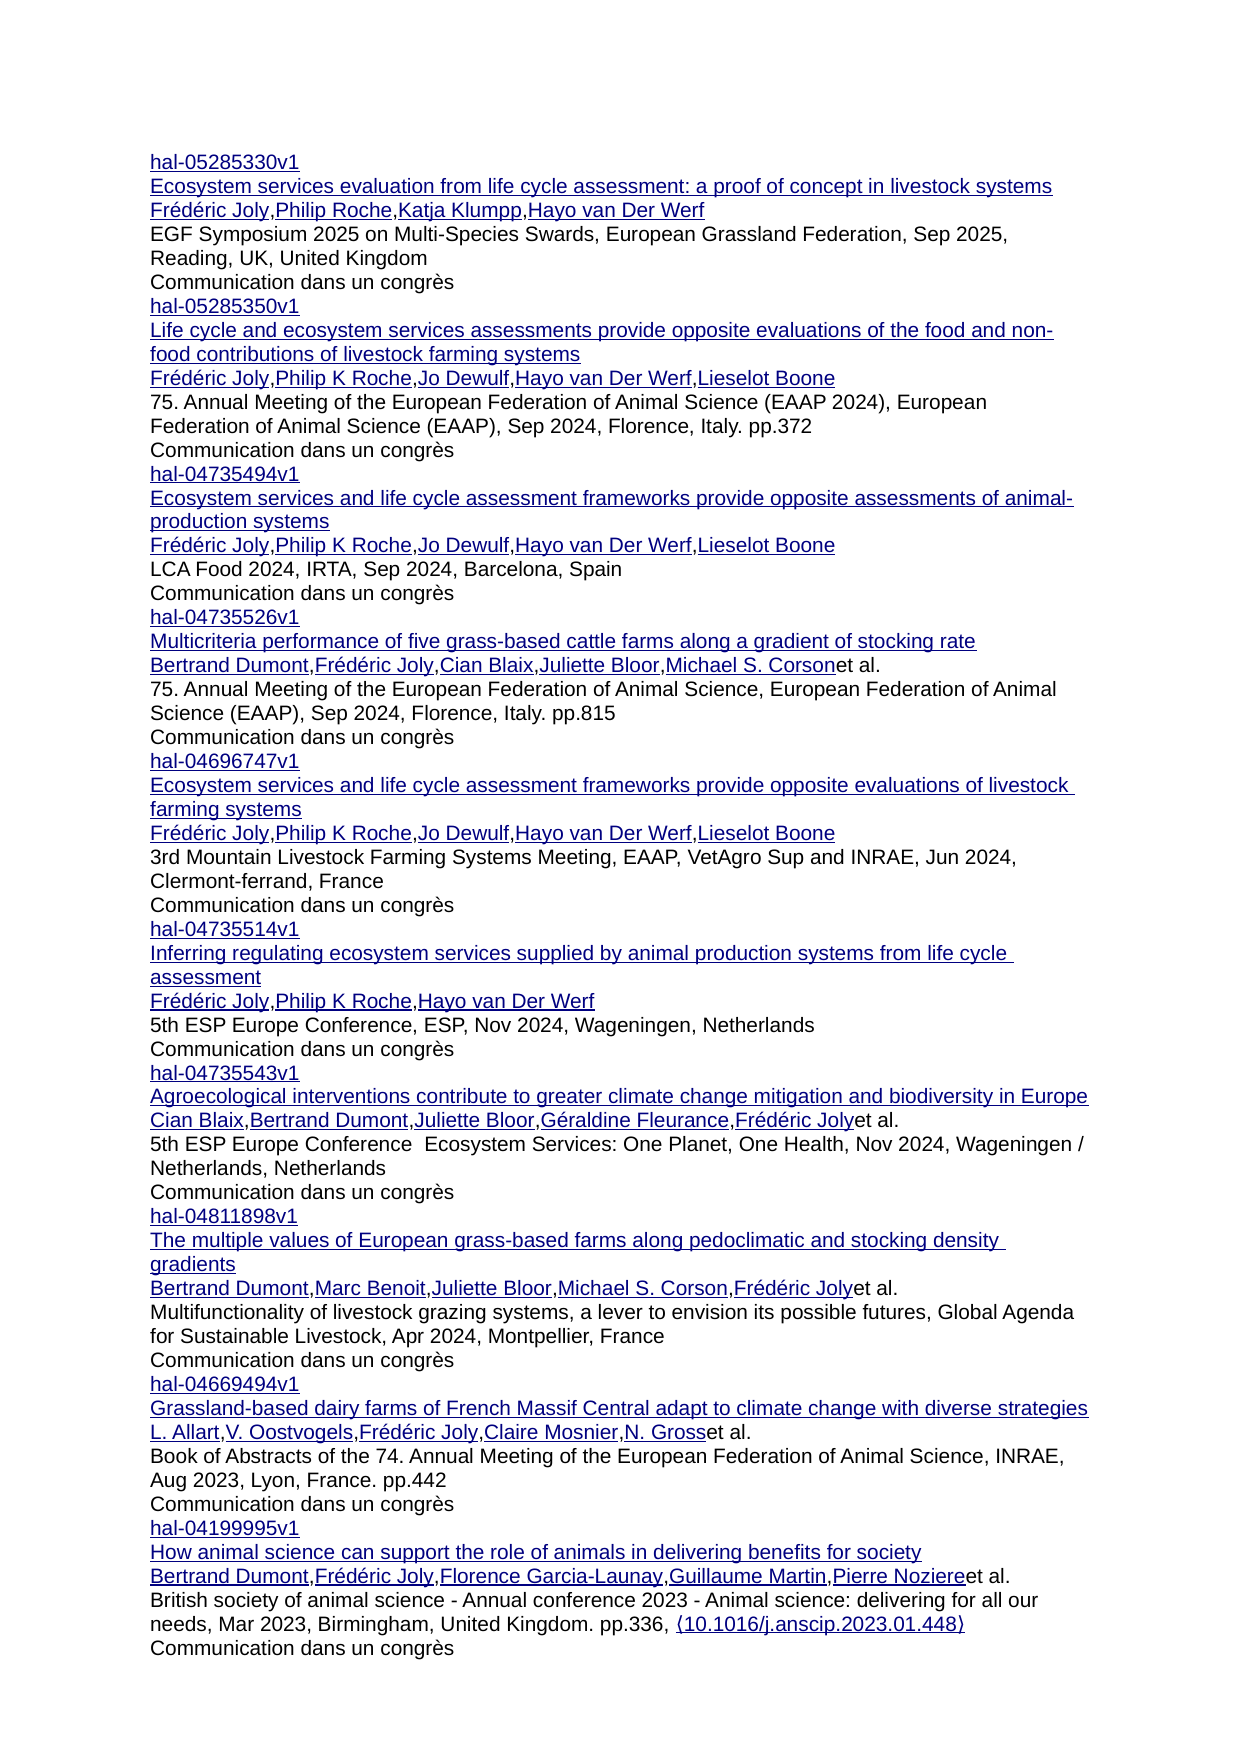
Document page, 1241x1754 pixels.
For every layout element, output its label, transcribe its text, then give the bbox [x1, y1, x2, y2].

table_cell Ecosystem services and life cycle assessment frameworks provide opposite evaluations of livestock farming systems Frédéric Joly,Philip K Roche,Jo Dewulf,Hayo van Der Werf,Lieselot Boone 3rd Mountain Livestock Farming Systems Meeting, EAAP, VetAgro Sup and INRAE, Jun 2024, Clermont-ferrand, France Communication dans un congrès hal-04735514v1 [150, 773, 1090, 941]
table_cell How animal science can support the role of animals in delivering benefits for society Bertrand Dumont,Frédéric Joly,Florence Garcia-Launay,Guillaume Martin,Pierre Noziereet al. British society of animal science - Annual conference 2023 - Animal science: delivering for all our needs, Mar 2023, Birmingham, United Kingdom. pp.336, ⟨10.1016/j.anscip.2023.01.448⟩ Communication dans un congrès [150, 1540, 1090, 1659]
table_cell Ecosystem services and life cycle assessment frameworks provide opposite assessments of animal-production systems Frédéric Joly,Philip K Roche,Jo Dewulf,Hayo van Der Werf,Lieselot Boone LCA Food 2024, IRTA, Sep 2024, Barcelona, Spain Communication dans un congrès hal-04735526v1 [150, 485, 1090, 629]
table_cell Agroecological interventions contribute to greater climate change mitigation and biodiversity in Europe Cian Blaix,Bertrand Dumont,Juliette Bloor,Géraldine Fleurance,Frédéric Jolyet al. 5th ESP Europe Conference ​​​​​​​​​​​​​​​​​​ Ecosystem Services: One Planet, One Health, Nov 2024, Wageningen / Netherlands, Netherlands Communication dans un congrès hal-04811898v1 [150, 1084, 1090, 1228]
table_cell Life cycle and ecosystem services assessments provide opposite evaluations of the food and non-food contributions of livestock farming systems Frédéric Joly,Philip K Roche,Jo Dewulf,Hayo van Der Werf,Lieselot Boone 75. Annual Meeting of the European Federation of Animal Science (EAAP 2024), European Federation of Animal Science (EAAP), Sep 2024, Florence, Italy. pp.372 Communication dans un congrès hal-04735494v1 [150, 318, 1090, 485]
table_cell Inferring regulating ecosystem services supplied by animal production systems from life cycle assessment Frédéric Joly,Philip K Roche,Hayo van Der Werf 5th ESP Europe Conference, ESP, Nov 2024, Wageningen, Netherlands Communication dans un congrès hal-04735543v1 [150, 941, 1090, 1084]
table_cell Grassland-based dairy farms of French Massif Central adapt to climate change with diverse strategies L. Allart,V. Oostvogels,Frédéric Joly,Claire Mosnier,N. Grosset al. Book of Abstracts of the 74. Annual Meeting of the European Federation of Animal Science, INRAE, Aug 2023, Lyon, France. pp.442 Communication dans un congrès hal-04199995v1 [150, 1396, 1090, 1539]
table_header hal-05285330v1 [150, 150, 1090, 174]
table_cell The multiple values of European grass-based farms along pedoclimatic and stocking density gradients Bertrand Dumont,Marc Benoit,Juliette Bloor,Michael S. Corson,Frédéric Jolyet al. Multifunctionality of livestock grazing systems, a lever to envision its possible futures, Global Agenda for Sustainable Livestock, Apr 2024, Montpellier, France Communication dans un congrès hal-04669494v1 [150, 1228, 1090, 1396]
table_cell Multicriteria performance of five grass-based cattle farms along a gradient of stocking rate Bertrand Dumont,Frédéric Joly,Cian Blaix,Juliette Bloor,Michael S. Corsonet al. 75. Annual Meeting of the European Federation of Animal Science, European Federation of Animal Science (EAAP), Sep 2024, Florence, Italy. pp.815 Communication dans un congrès hal-04696747v1 [150, 629, 1090, 773]
table_cell Ecosystem services evaluation from life cycle assessment: a proof of concept in livestock systems Frédéric Joly,Philip Roche,Katja Klumpp,Hayo van Der Werf EGF Symposium 2025 on Multi-Species Swards, European Grassland Federation, Sep 2025, Reading, UK, United Kingdom Communication dans un congrès hal-05285350v1 [150, 174, 1090, 318]
